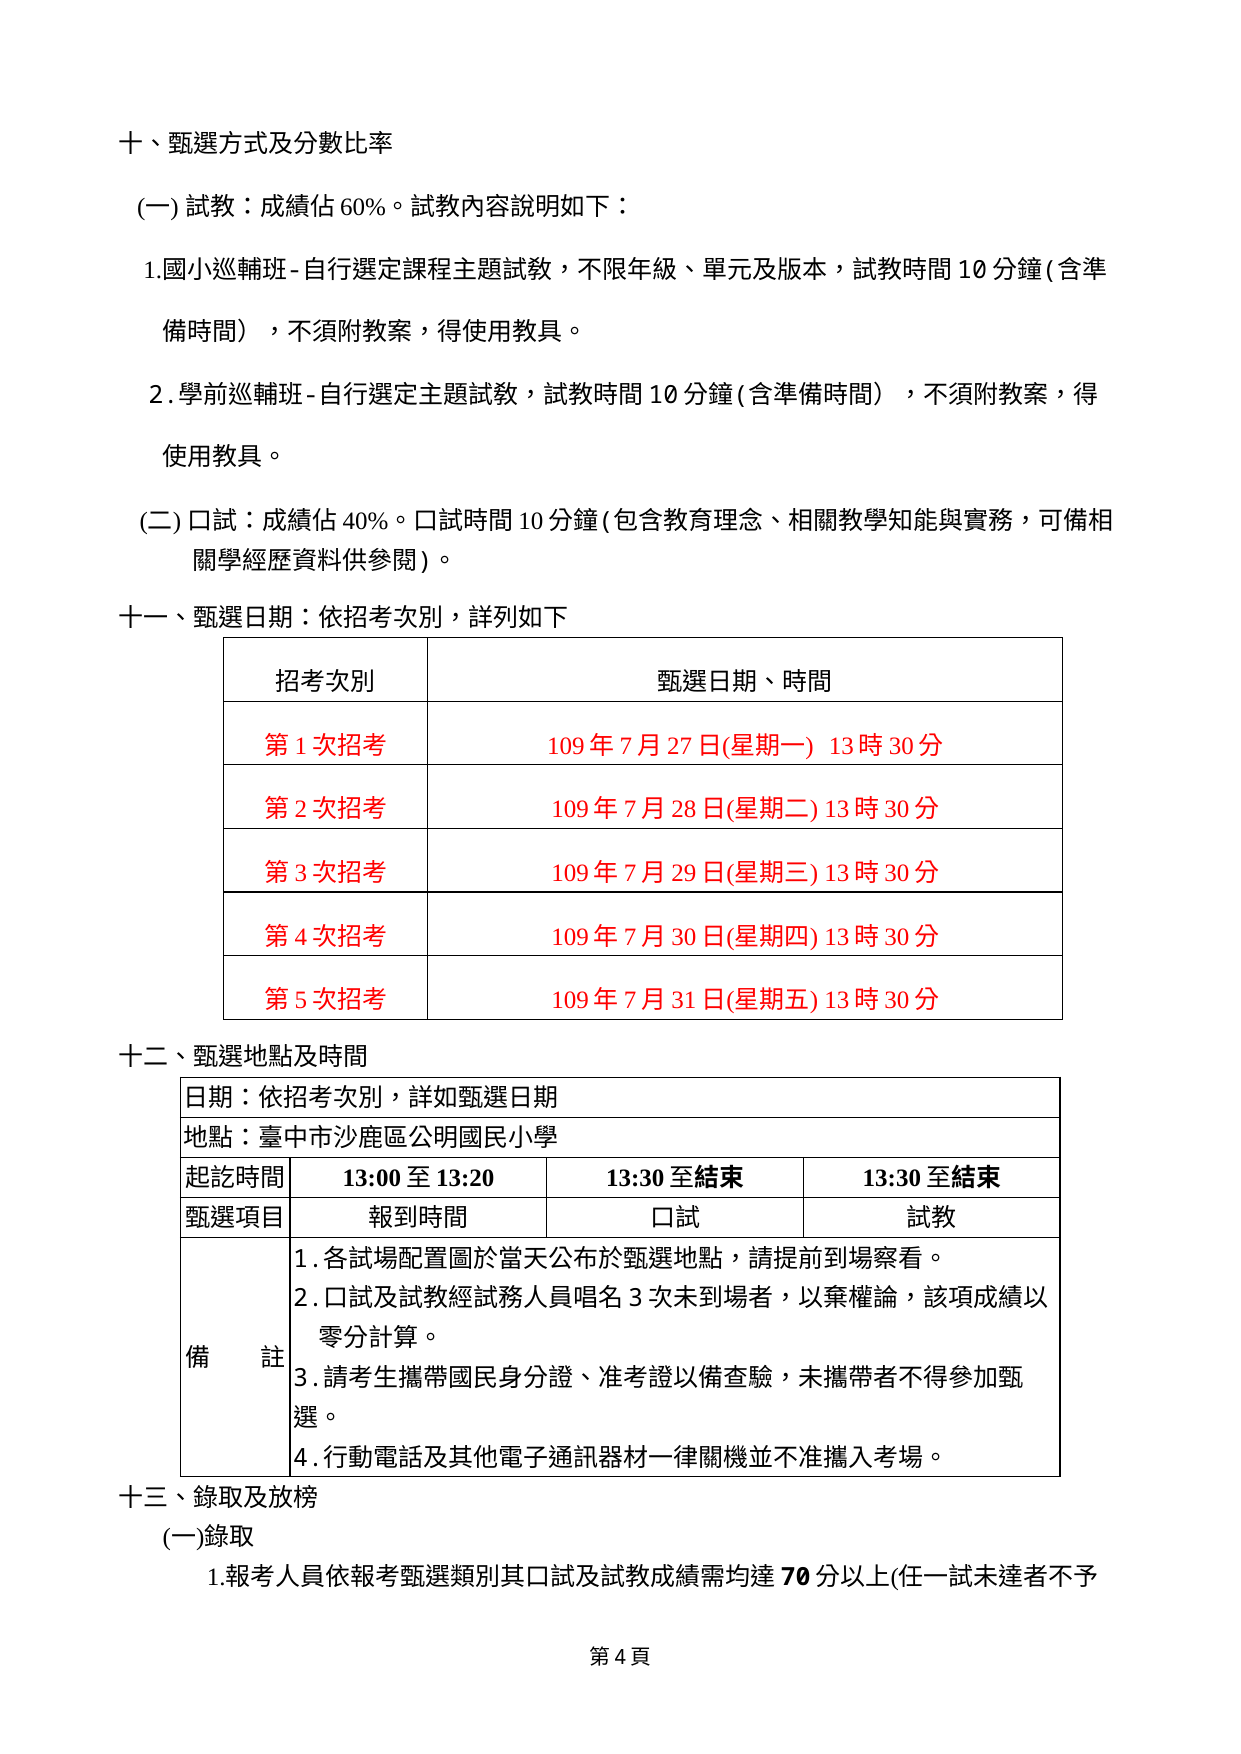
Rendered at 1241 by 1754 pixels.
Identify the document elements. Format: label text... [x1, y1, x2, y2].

table_header 招考次別 [224, 638, 427, 701]
text 十一、甄選日期：依招考次別，詳列如下 [118, 597, 1122, 634]
table_cell 試教 [804, 1198, 1059, 1237]
table_cell 口試 [547, 1198, 803, 1237]
text (一)錄取 [162, 1517, 1122, 1553]
table_cell 起訖時間 [181, 1158, 289, 1197]
table_cell 第2次招考 [224, 765, 427, 828]
text 1.報考人員依報考甄選類別其口試及試教成績需均達70分以上(任一試未達者不予 [207, 1557, 1122, 1593]
table_cell 地點：臺中市沙鹿區公明國民小學 [181, 1118, 1059, 1157]
text 十二、甄選地點及時間 [118, 1037, 1122, 1073]
text (一) 試教：成績佔60%。試教內容說明如下： [118, 163, 1122, 226]
table_cell 109年7月30日(星期四) 13時30分 [428, 893, 1062, 955]
table_cell 第5次招考 [224, 956, 427, 1018]
table_cell 109年7月27日(星期一) 13時30分 [428, 702, 1062, 764]
table_cell 13:00至13:20 [291, 1158, 546, 1197]
table_cell 備 註 [181, 1238, 289, 1476]
text 十、甄選方式及分數比率 [118, 123, 1122, 159]
table_cell 第3次招考 [224, 829, 427, 891]
table_cell 13:30至結束 [804, 1158, 1059, 1197]
table_header 甄選日期、時間 [428, 638, 1062, 701]
table_cell 109年7月29日(星期三) 13時30分 [428, 829, 1062, 891]
table_cell 1.各試場配置圖於當天公布於甄選地點，請提前到場察看。 2.口試及試教經試務人員唱名3次未到場者，以棄權論，該項成績以零分計算。 3.請考生攜帶國民身分證、准考證以備查驗，未攜帶者不得參加甄選。 4.行動電話及其他電子通訊器材一律關機並不准攜入考場。 [291, 1238, 1059, 1476]
text 1.國小巡輔班-自行選定課程主題試敎，不限年級、單元及版本，試教時間10分鐘(含準備時間），不須附教案，得使用教具。 [118, 226, 1122, 351]
table_cell 109年7月28日(星期二) 13時30分 [428, 765, 1062, 828]
table_cell 第4次招考 [224, 893, 427, 955]
table_cell 第1次招考 [224, 702, 427, 764]
text 十三、錄取及放榜 [118, 1477, 1122, 1513]
table_cell 109年7月31日(星期五) 13時30分 [428, 956, 1062, 1018]
table_cell 甄選項目 [181, 1198, 289, 1237]
table_header 日期：依招考次別，詳如甄選日期 [181, 1078, 1059, 1117]
text 2.學前巡輔班-自行選定主題試敎，試教時間10分鐘(含準備時間），不須附教案，得使用教具。 [118, 351, 1122, 476]
text (二) 口試：成績佔40%。口試時間10分鐘(包含教育理念、相關教學知能與實務，可備相關學經歷資料供參閱)。 [133, 501, 1122, 577]
table_cell 13:30至結束 [547, 1158, 803, 1197]
table_cell 報到時間 [291, 1198, 546, 1237]
